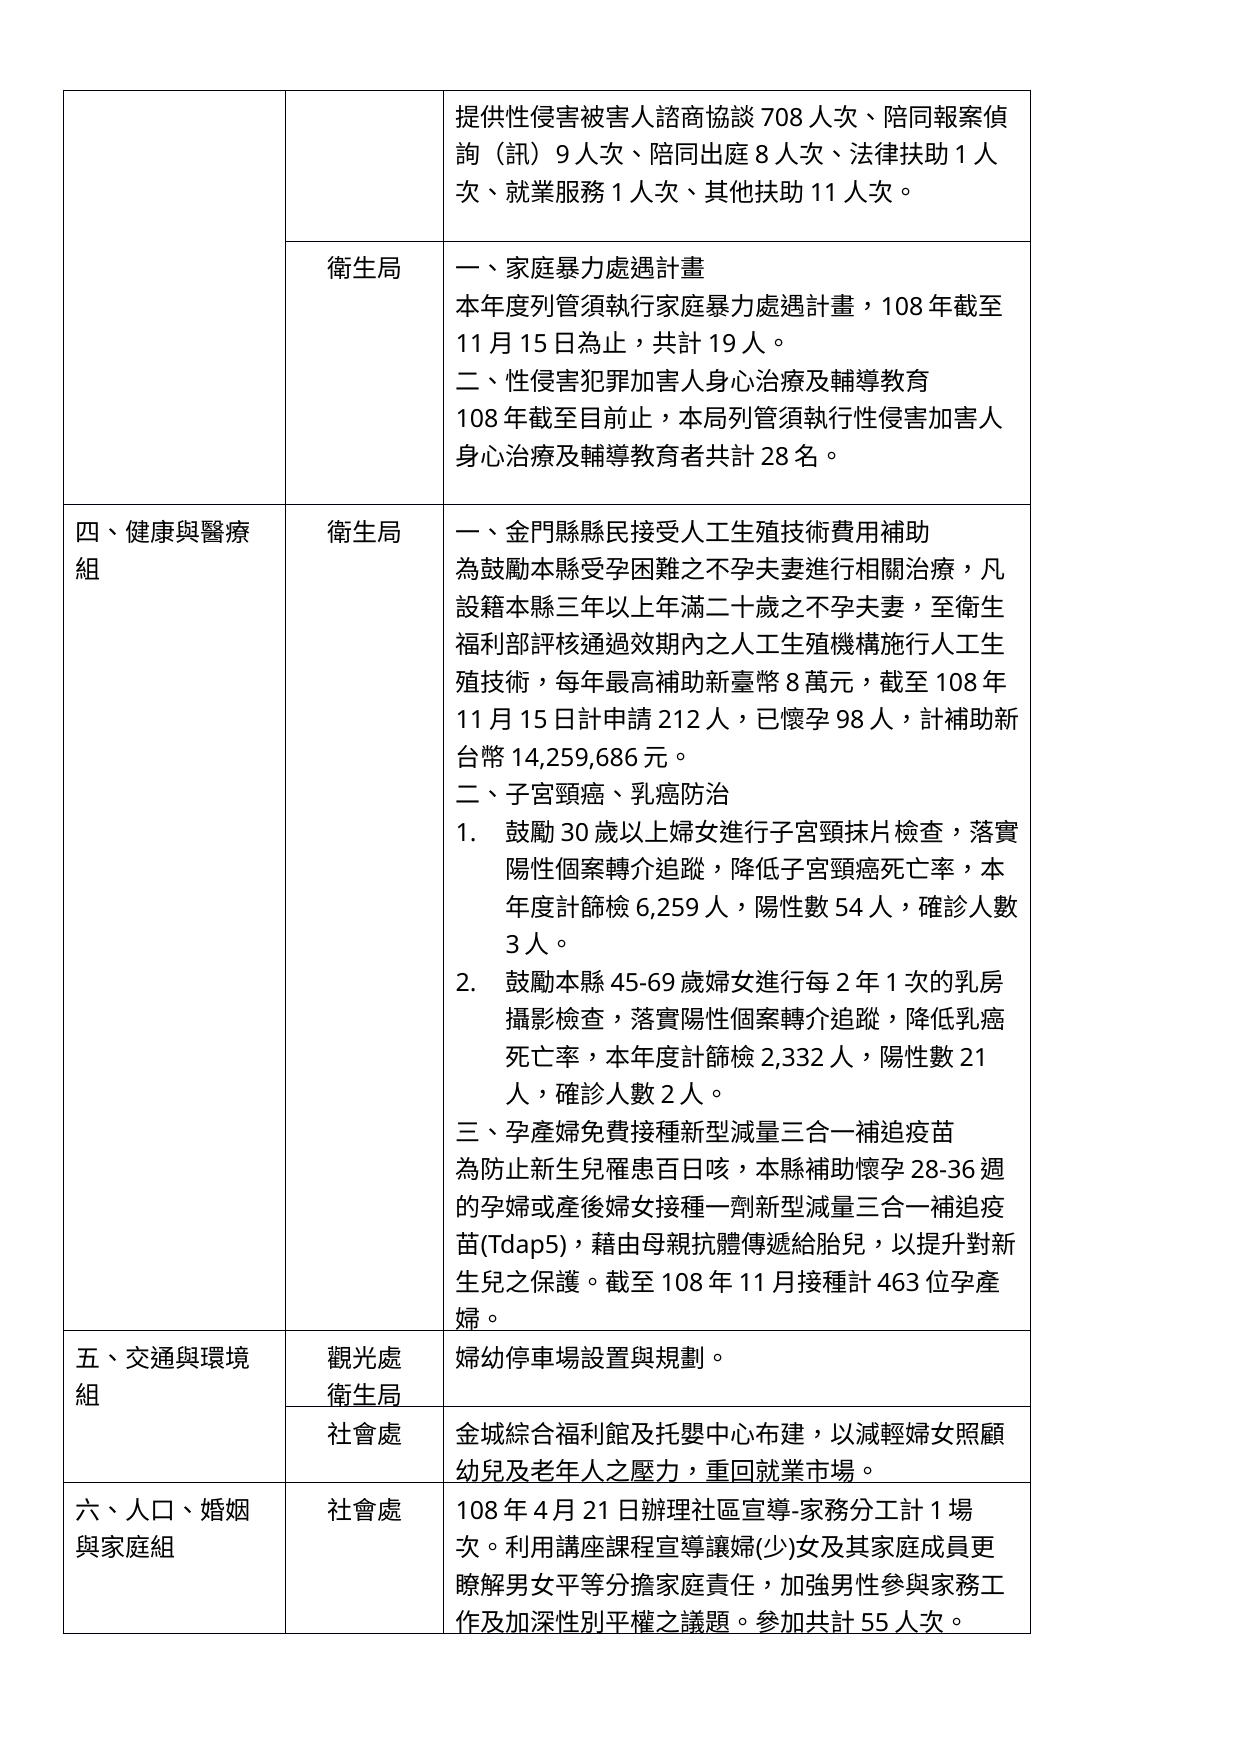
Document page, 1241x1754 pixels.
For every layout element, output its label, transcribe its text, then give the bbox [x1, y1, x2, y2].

table_cell 衛生局 [286, 505, 443, 1330]
table_cell 108年4月21日辦理社區宣導-家務分工計1場次。利用講座課程宣導讓婦(少)女及其家庭成員更瞭解男女平等分擔家庭責任，加強男性參與家務工作及加深性別平權之議題。參加共計55人次。 [444, 1483, 1030, 1633]
table_cell 一、家庭暴力處遇計畫 本年度列管須執行家庭暴力處遇計畫，108年截至11月15日為止，共計19人。 二、性侵害犯罪加害人身心治療及輔導教育 108年截至目前止，本局列管須執行性侵害加害人身心治療及輔導教育者共計28名。 [444, 242, 1030, 504]
table_cell 五、交通與環境組 [64, 1331, 285, 1482]
table_cell 婦幼停車場設置與規劃。 [444, 1331, 1030, 1406]
table_cell 衛生局 [286, 242, 443, 504]
table_cell [286, 91, 443, 241]
table_cell 提供性侵害被害人諮商協談708人次、陪同報案偵詢（訊）9人次、陪同出庭8人次、法律扶助1人次、就業服務1人次、其他扶助11人次。 [444, 91, 1030, 241]
table_cell 六、人口、婚姻與家庭組 [64, 1483, 285, 1633]
table_cell 社會處 [286, 1483, 443, 1633]
table_cell 社會處 [286, 1407, 443, 1482]
table_cell 一、金門縣縣民接受人工生殖技術費用補助 為鼓勵本縣受孕困難之不孕夫妻進行相關治療，凡設籍本縣三年以上年滿二十歲之不孕夫妻，至衛生福利部評核通過效期內之人工生殖機構施行人工生殖技術，每年最高補助新臺幣8萬元，截至108年11月15日計申請212人，已懷孕98人，計補助新台幣14,259,686元。 二、子宮頸癌、乳癌防治 鼓勵30歲以上婦女進行子宮頸抹片檢查，落實陽性個案轉介追蹤，降低子宮頸癌死亡率，本年度計篩檢6,259人，陽性數54人，確診人數3人。 鼓勵本縣45-69歲婦女進行每2年1次的乳房攝影檢查，落實陽性個案轉介追蹤，降低乳癌死亡率，本年度計篩檢2,332人，陽性數21人，確診人數2人。 三、孕產婦免費接種新型減量三合一補追疫苗 為防止新生兒罹患百日咳，本縣補助懷孕28-36週的孕婦或產後婦女接種一劑新型減量三合一補追疫苗(Tdap5)，藉由母親抗體傳遞給胎兒，以提升對新生兒之保護。截至108年11月接種計463位孕產婦。 [444, 505, 1030, 1330]
table_cell [64, 91, 285, 504]
table_cell 觀光處 衛生局 [286, 1331, 443, 1406]
table_cell 金城綜合福利館及托嬰中心布建，以減輕婦女照顧幼兒及老年人之壓力，重回就業市場。 [444, 1407, 1030, 1482]
table_cell 四、健康與醫療組 [64, 505, 285, 1330]
